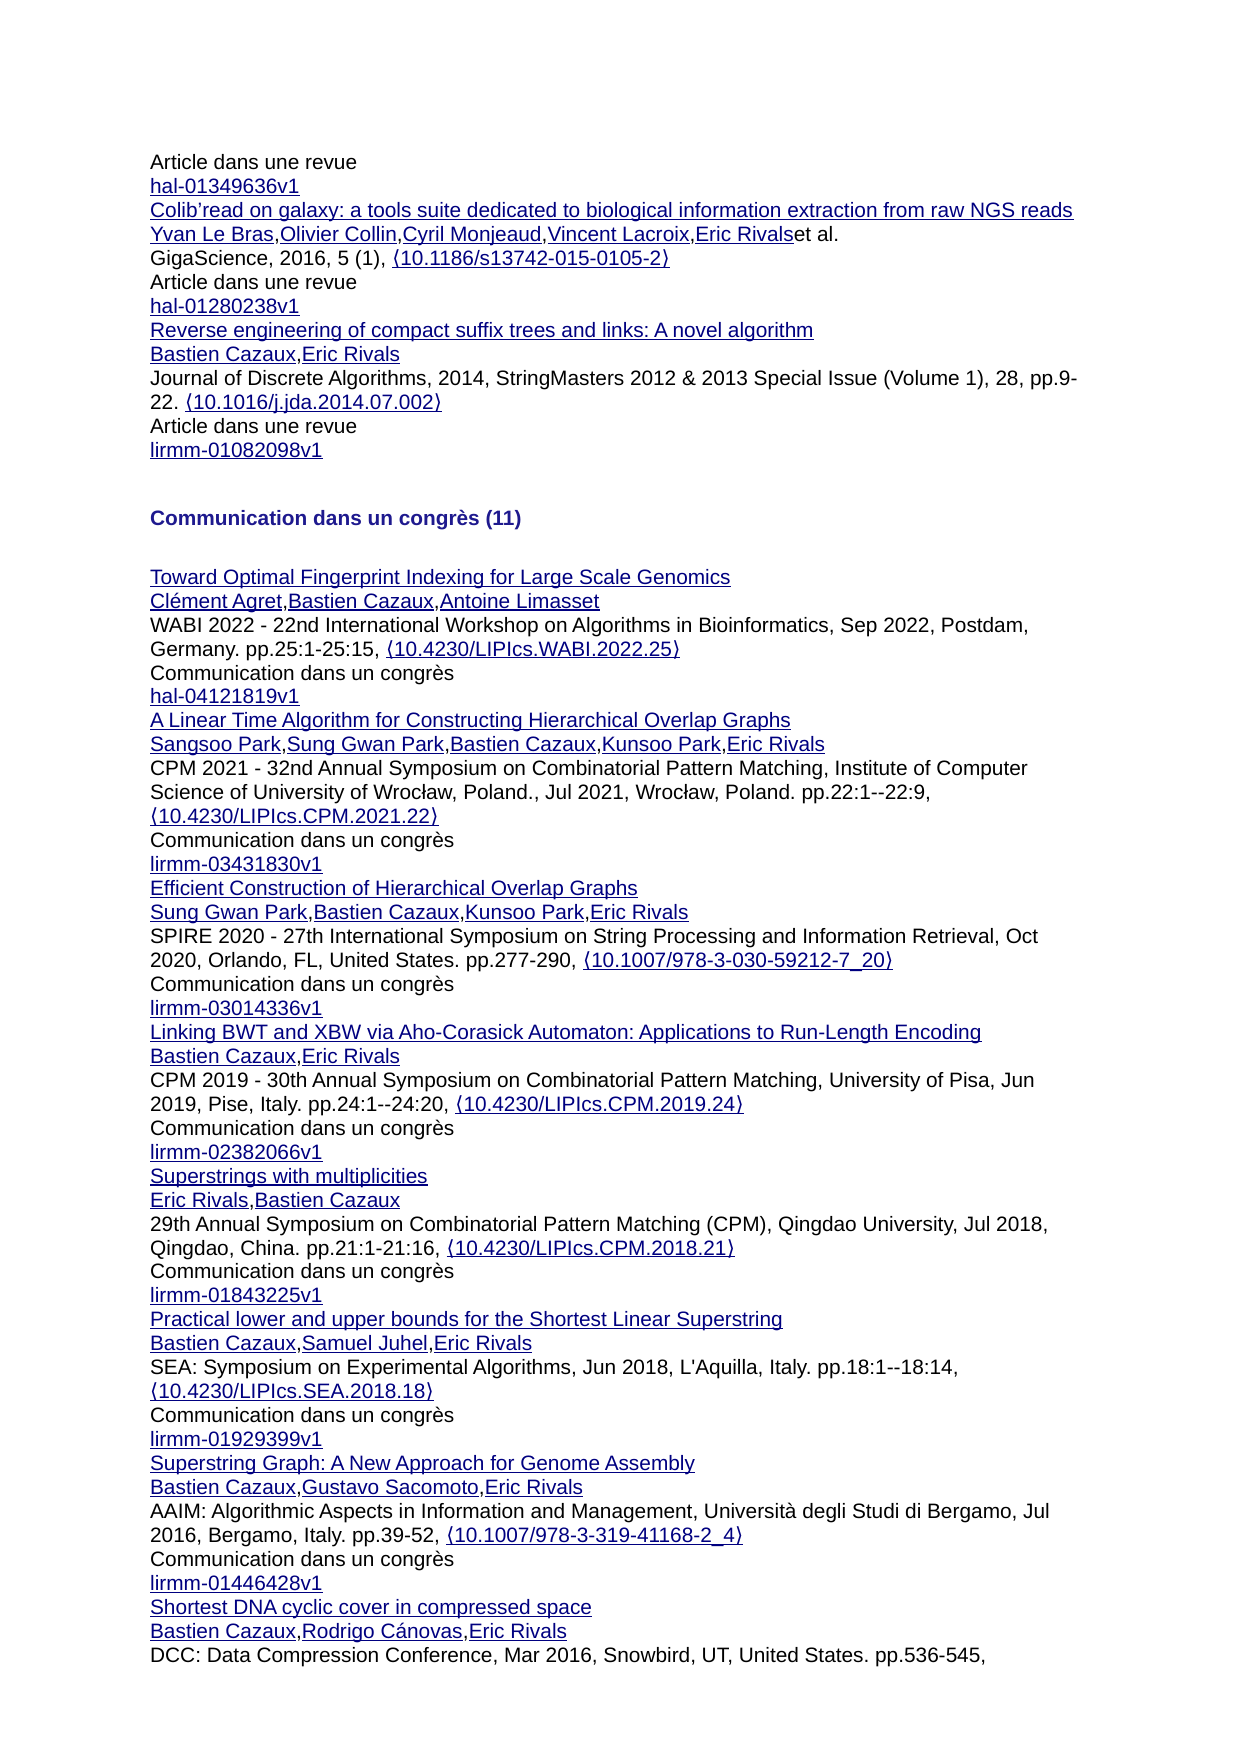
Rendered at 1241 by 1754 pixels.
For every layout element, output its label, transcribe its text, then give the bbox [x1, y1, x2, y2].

table_cell Linking BWT and XBW via Aho-Corasick Automaton: Applications to Run-Length Encoding Bastien Cazaux,Eric Rivals CPM 2019 - 30th Annual Symposium on Combinatorial Pattern Matching, University of Pisa, Jun 2019, Pise, Italy. pp.24:1--24:20, ⟨10.4230/LIPIcs.CPM.2019.24⟩ Communication dans un congrès lirmm-02382066v1 [150, 1020, 1090, 1163]
table_cell Shortest DNA cyclic cover in compressed space Bastien Cazaux,Rodrigo Cánovas,Eric Rivals DCC: Data Compression Conference, Mar 2016, Snowbird, UT, United States. pp.536-545, [150, 1595, 1090, 1667]
table_cell Practical lower and upper bounds for the Shortest Linear Superstring Bastien Cazaux,Samuel Juhel,Eric Rivals SEA: Symposium on Experimental Algorithms, Jun 2018, L'Aquilla, Italy. pp.18:1--18:14, ⟨10.4230/LIPIcs.SEA.2018.18⟩ Communication dans un congrès lirmm-01929399v1 [150, 1307, 1090, 1451]
table_cell Superstring Graph: A New Approach for Genome Assembly Bastien Cazaux,Gustavo Sacomoto,Eric Rivals AAIM: Algorithmic Aspects in Information and Management, Università degli Studi di Bergamo, Jul 2016, Bergamo, Italy. pp.39-52, ⟨10.1007/978-3-319-41168-2_4⟩ Communication dans un congrès lirmm-01446428v1 [150, 1451, 1090, 1595]
table_cell A Linear Time Algorithm for Constructing Hierarchical Overlap Graphs Sangsoo Park,Sung Gwan Park,Bastien Cazaux,Kunsoo Park,Eric Rivals CPM 2021 - 32nd Annual Symposium on Combinatorial Pattern Matching, Institute of Computer Science of University of Wrocław, Poland., Jul 2021, Wrocław, Poland. pp.22:1--22:9, ⟨10.4230/LIPIcs.CPM.2021.22⟩ Communication dans un congrès lirmm-03431830v1 [150, 708, 1090, 876]
table_cell Superstrings with multiplicities Eric Rivals,Bastien Cazaux 29th Annual Symposium on Combinatorial Pattern Matching (CPM), Qingdao University, Jul 2018, Qingdao, China. pp.21:1-21:16, ⟨10.4230/LIPIcs.CPM.2018.21⟩ Communication dans un congrès lirmm-01843225v1 [150, 1164, 1090, 1307]
table_cell Colib’read on galaxy: a tools suite dedicated to biological information extraction from raw NGS reads Yvan Le Bras,Olivier Collin,Cyril Monjeaud,Vincent Lacroix,Eric Rivalset al. GigaScience, 2016, 5 (1), ⟨10.1186/s13742-015-0105-2⟩ Article dans une revue hal-01280238v1 [150, 198, 1090, 318]
subtitle Communication dans un congrès (11) [150, 506, 1090, 530]
table_cell Reverse engineering of compact suffix trees and links: A novel algorithm Bastien Cazaux,Eric Rivals Journal of Discrete Algorithms, 2014, StringMasters 2012 & 2013 Special Issue (Volume 1), 28, pp.9-22. ⟨10.1016/j.jda.2014.07.002⟩ Article dans une revue lirmm-01082098v1 [150, 318, 1090, 461]
table_header Toward Optimal Fingerprint Indexing for Large Scale Genomics Clément Agret,Bastien Cazaux,Antoine Limasset WABI 2022 - 22nd International Workshop on Algorithms in Bioinformatics, Sep 2022, Postdam, Germany. pp.25:1-25:15, ⟨10.4230/LIPIcs.WABI.2022.25⟩ Communication dans un congrès hal-04121819v1 [150, 565, 1090, 708]
table_cell Article dans une revue hal-01349636v1 [150, 150, 1090, 198]
table_cell Efficient Construction of Hierarchical Overlap Graphs Sung Gwan Park,Bastien Cazaux,Kunsoo Park,Eric Rivals SPIRE 2020 - 27th International Symposium on String Processing and Information Retrieval, Oct 2020, Orlando, FL, United States. pp.277-290, ⟨10.1007/978-3-030-59212-7_20⟩ Communication dans un congrès lirmm-03014336v1 [150, 876, 1090, 1020]
